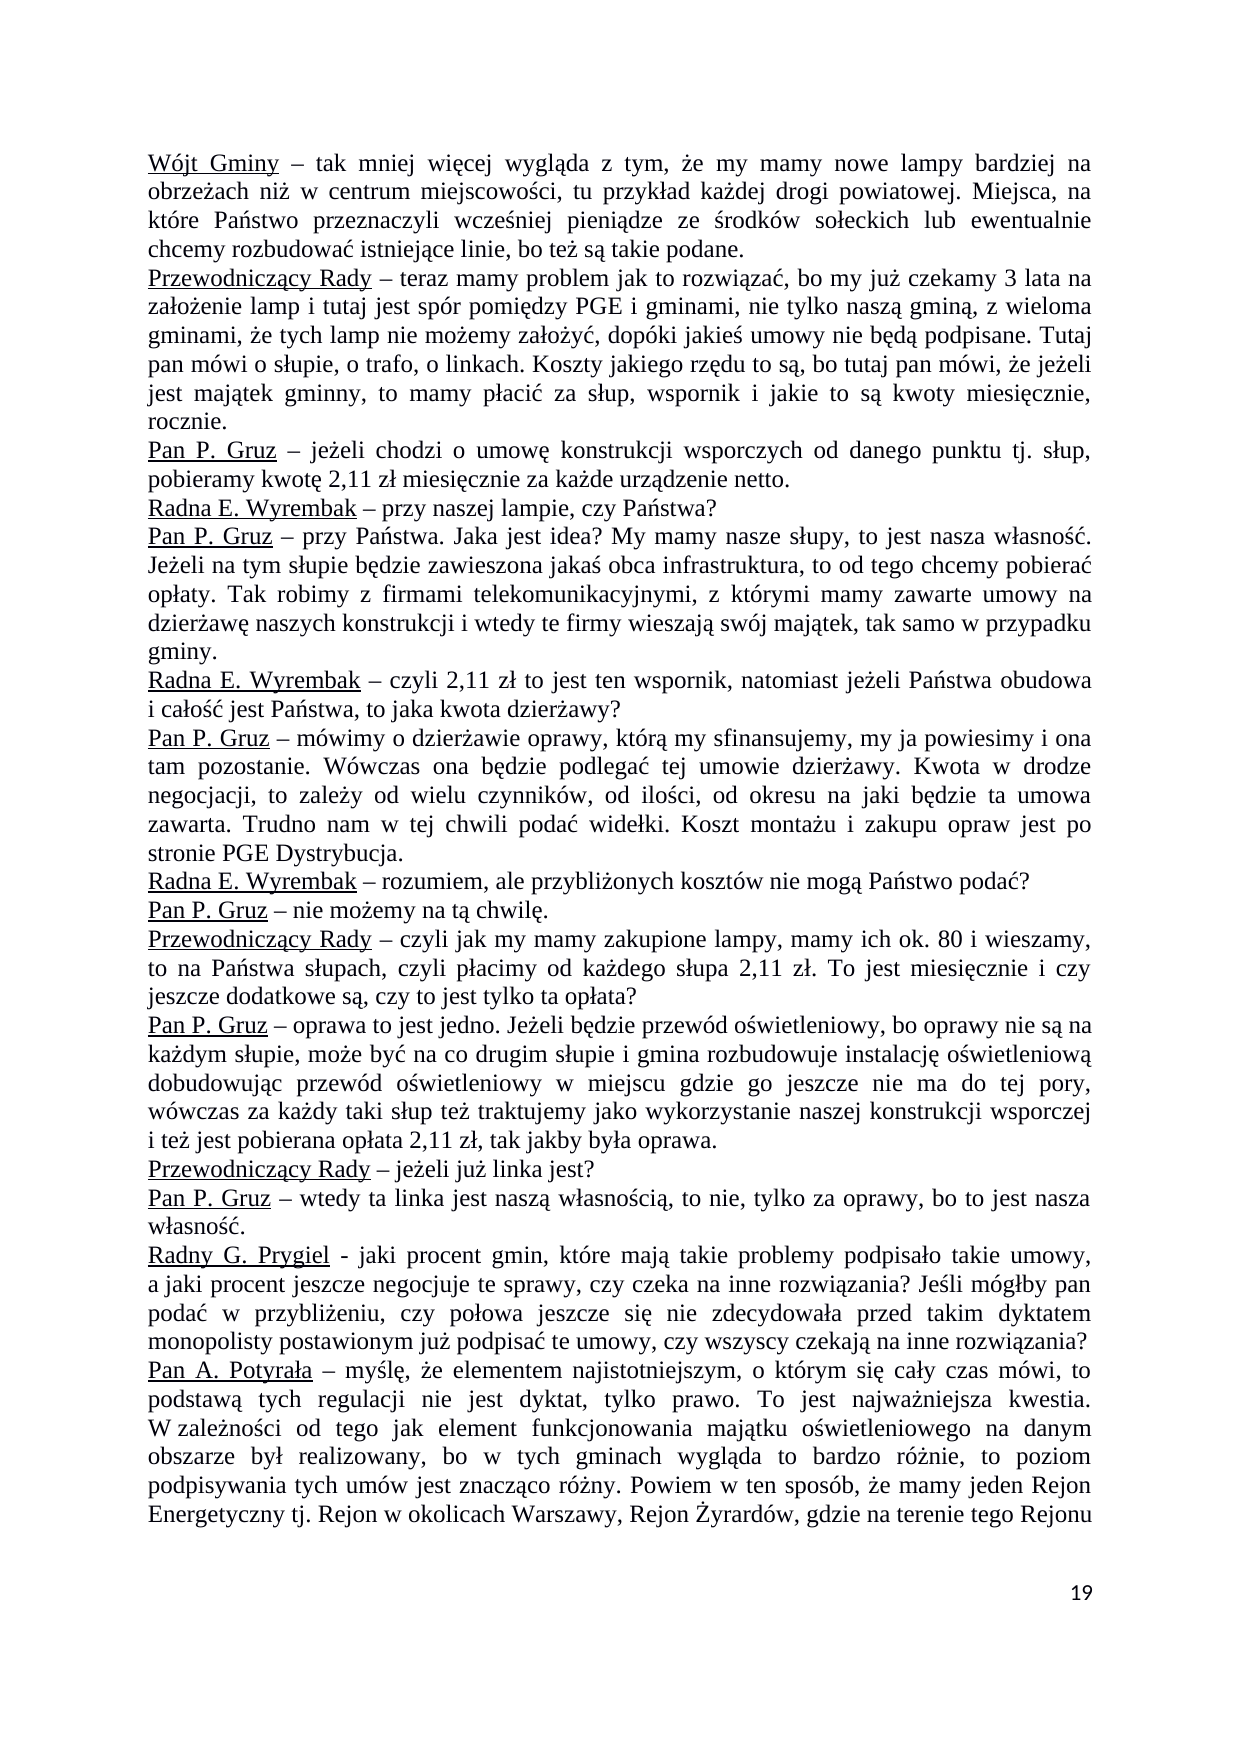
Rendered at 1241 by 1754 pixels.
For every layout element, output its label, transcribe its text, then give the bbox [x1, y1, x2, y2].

text Pan P. Gruz – nie możemy na tą chwilę. [148, 895, 1093, 924]
text Przewodniczący Rady – jeżeli już linka jest? [148, 1154, 1093, 1183]
text Radna E. Wyrembak – czyli 2,11 zł to jest ten wspornik, natomiast jeżeli Państwa obudowa i całość jest Państwa, to jaka kwota dzierżawy? [148, 665, 1093, 723]
text Pan P. Gruz – oprawa to jest jedno. Jeżeli będzie przewód oświetleniowy, bo oprawy nie są na każdym słupie, może być na co drugim słupie i gmina rozbudowuje instalację oświetleniową dobudowując przewód oświetleniowy w miejscu gdzie go jeszcze nie ma do tej pory, wówczas za każdy taki słup też traktujemy jako wykorzystanie naszej konstrukcji wsporczej i też jest pobierana opłata 2,11 zł, tak jakby była oprawa. [148, 1010, 1093, 1154]
text Pan P. Gruz – przy Państwa. Jaka jest idea? My mamy nasze słupy, to jest nasza własność. Jeżeli na tym słupie będzie zawieszona jakaś obca infrastruktura, to od tego chcemy pobierać opłaty. Tak robimy z firmami telekomunikacyjnymi, z którymi mamy zawarte umowy na dzierżawę naszych konstrukcji i wtedy te firmy wieszają swój majątek, tak samo w przypadku gminy. [148, 521, 1093, 665]
text Pan P. Gruz – wtedy ta linka jest naszą własnością, to nie, tylko za oprawy, bo to jest nasza własność. [148, 1183, 1093, 1240]
text Wójt Gminy – tak mniej więcej wygląda z tym, że my mamy nowe lampy bardziej na obrzeżach niż w centrum miejscowości, tu przykład każdej drogi powiatowej. Miejsca, na które Państwo przeznaczyli wcześniej pieniądze ze środków sołeckich lub ewentualnie chcemy rozbudować istniejące linie, bo też są takie podane. [148, 148, 1093, 263]
text Przewodniczący Rady – czyli jak my mamy zakupione lampy, mamy ich ok. 80 i wieszamy, to na Państwa słupach, czyli płacimy od każdego słupa 2,11 zł. To jest miesięcznie i czy jeszcze dodatkowe są, czy to jest tylko ta opłata? [148, 924, 1093, 1010]
text Pan P. Gruz – mówimy o dzierżawie oprawy, którą my sfinansujemy, my ja powiesimy i ona tam pozostanie. Wówczas ona będzie podlegać tej umowie dzierżawy. Kwota w drodze negocjacji, to zależy od wielu czynników, od ilości, od okresu na jaki będzie ta umowa zawarta. Trudno nam w tej chwili podać widełki. Koszt montażu i zakupu opraw jest po stronie PGE Dystrybucja. [148, 723, 1093, 866]
text Pan P. Gruz – jeżeli chodzi o umowę konstrukcji wsporczych od danego punktu tj. słup, pobieramy kwotę 2,11 zł miesięcznie za każde urządzenie netto. [148, 435, 1093, 493]
text Radna E. Wyrembak – przy naszej lampie, czy Państwa? [148, 493, 1093, 521]
text Pan A. Potyrała – myślę, że elementem najistotniejszym, o którym się cały czas mówi, to podstawą tych regulacji nie jest dyktat, tylko prawo. To jest najważniejsza kwestia. W zależności od tego jak element funkcjonowania majątku oświetleniowego na danym obszarze był realizowany, bo w tych gminach wygląda to bardzo różnie, to poziom podpisywania tych umów jest znacząco różny. Powiem w ten sposób, że mamy jeden Rejon Energetyczny tj. Rejon w okolicach Warszawy, Rejon Żyrardów, gdzie na terenie tego Rejonu [148, 1355, 1093, 1528]
text Radny G. Prygiel - jaki procent gmin, które mają takie problemy podpisało takie umowy, a jaki procent jeszcze negocjuje te sprawy, czy czeka na inne rozwiązania? Jeśli mógłby pan podać w przybliżeniu, czy połowa jeszcze się nie zdecydowała przed takim dyktatem monopolisty postawionym już podpisać te umowy, czy wszyscy czekają na inne rozwiązania? [148, 1240, 1093, 1355]
text Radna E. Wyrembak – rozumiem, ale przybliżonych kosztów nie mogą Państwo podać? [148, 866, 1093, 895]
text Przewodniczący Rady – teraz mamy problem jak to rozwiązać, bo my już czekamy 3 lata na założenie lamp i tutaj jest spór pomiędzy PGE i gminami, nie tylko naszą gminą, z wieloma gminami, że tych lamp nie możemy założyć, dopóki jakieś umowy nie będą podpisane. Tutaj pan mówi o słupie, o trafo, o linkach. Koszty jakiego rzędu to są, bo tutaj pan mówi, że jeżeli jest majątek gminny, to mamy płacić za słup, wspornik i jakie to są kwoty miesięcznie, rocznie. [148, 263, 1093, 435]
